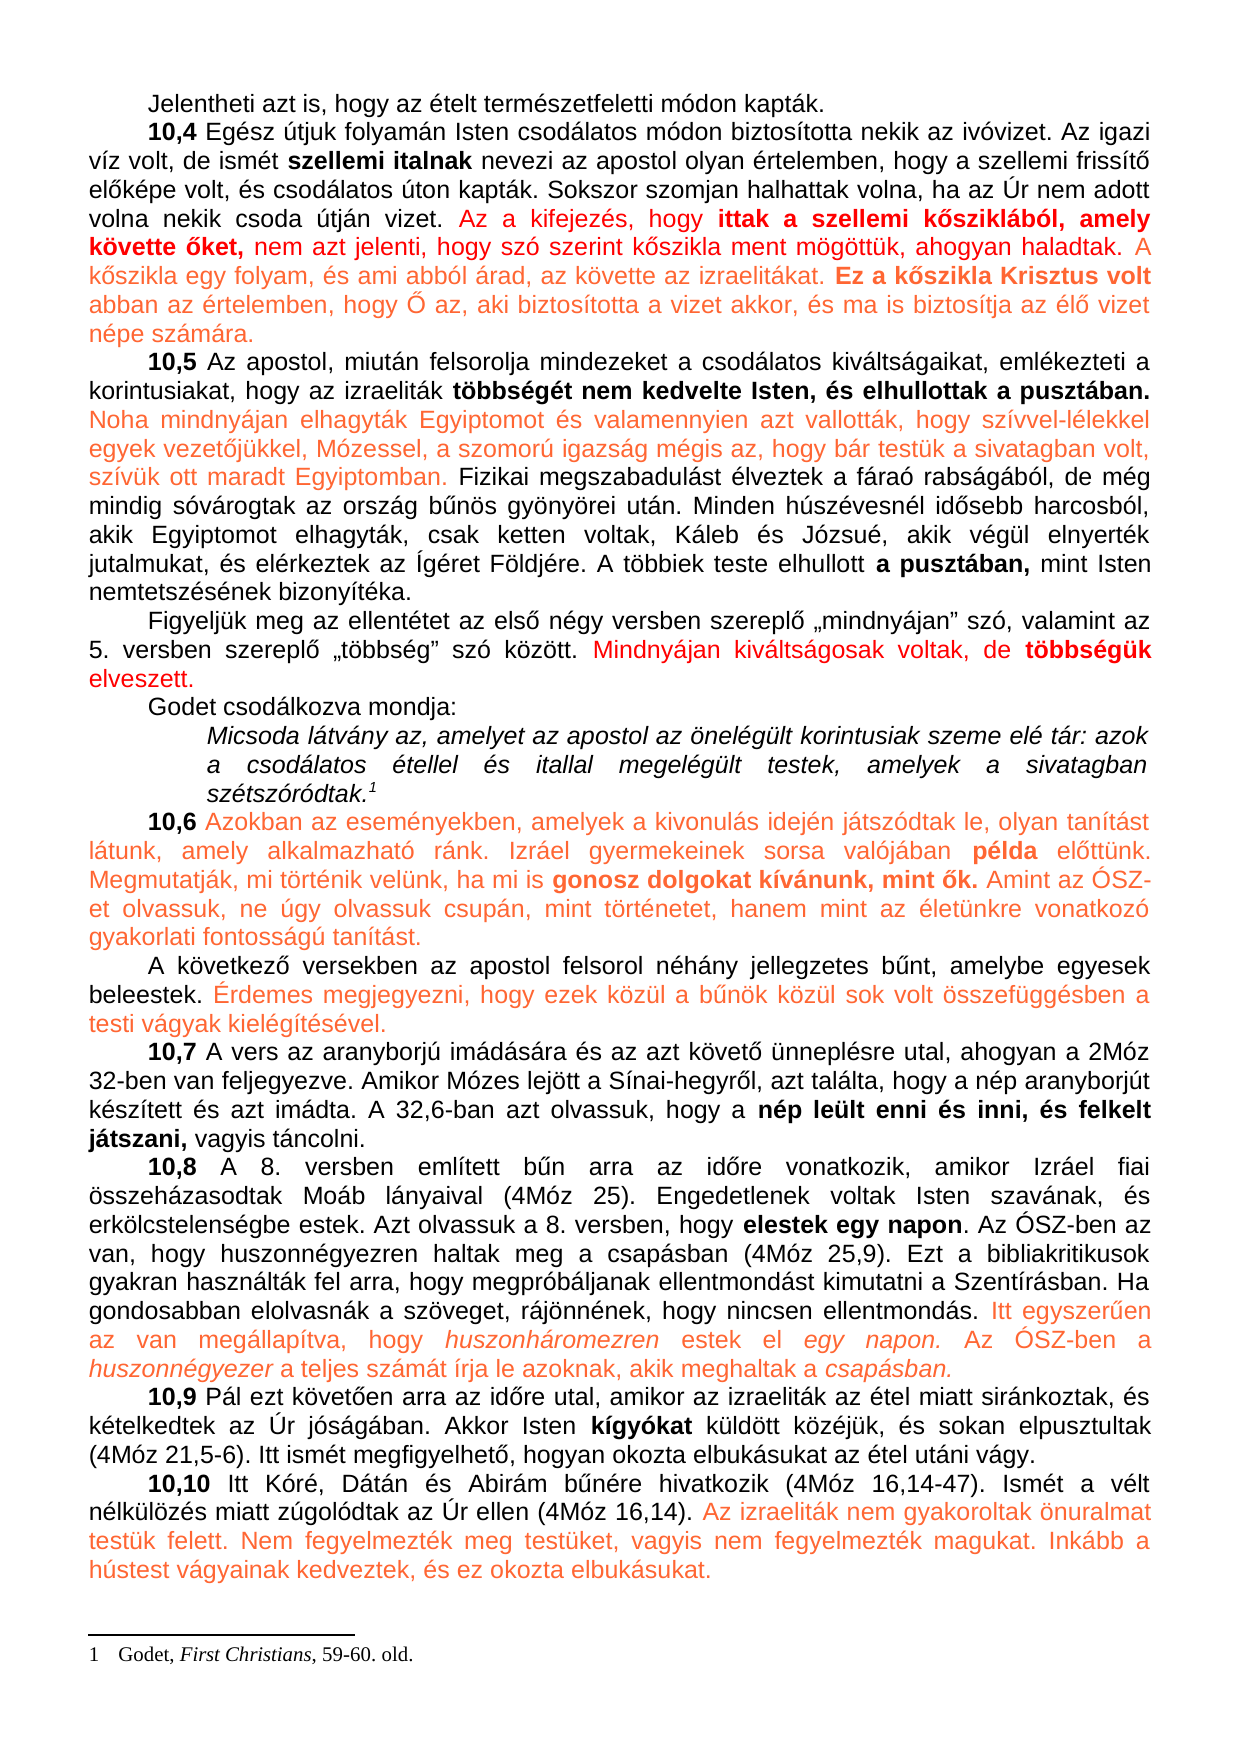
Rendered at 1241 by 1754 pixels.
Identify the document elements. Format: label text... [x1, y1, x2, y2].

text 10,6 Azokban az eseményekben, amelyek a kivonulás idején játszódtak le, olyan tanítást látunk, amely alkalmazható ránk. Izráel gyermekeinek sorsa valójában példa előttünk. Megmutatják, mi történik velünk, ha mi is gonosz dolgokat kívánunk, mint ők. Amint az ÓSZ-et olvassuk, ne úgy olvassuk csupán, mint történetet, hanem mint az életünkre vonatkozó gyakorlati fontosságú tanítást. [88, 807, 1152, 951]
text Godet csodálkozva mondja: [88, 692, 1152, 721]
text Godet, First Christians, 59-60. old. [88, 1641, 1152, 1665]
text 10,8 A 8. versben említett bűn arra az időre vonatkozik, amikor Izráel fiai összeházasodtak Moáb lányaival (4Móz 25). Engedetlenek voltak Isten szavának, és erkölcstelenségbe estek. Azt olvassuk a 8. versben, hogy elestek egy napon. Az ÓSZ-ben az van, hogy huszonnégyezren haltak meg a csapásban (4Móz 25,9). Ezt a bibliakritikusok gyakran használták fel arra, hogy megpróbáljanak ellentmondást kimutatni a Szentírásban. Ha gondosabban elolvasnák a szöveget, rájönnének, hogy nincsen ellentmondás. Itt egyszerűen az van megállapítva, hogy huszonháromezren estek el egy napon. Az ÓSZ-ben a huszonnégyezer a teljes számát írja le azoknak, akik meghaltak a csapásban. [88, 1152, 1152, 1382]
text Micsoda látvány az, amelyet az apostol az önelégült korintusiak szeme elé tár: azok a csodálatos étellel és itallal megelégült testek, amelyek a sivatagban szétszóródtak. [207, 721, 1152, 807]
text 10,10 Itt Kóré, Dátán és Abirám bűnére hivatkozik (4Móz 16,14-47). Ismét a vélt nélkülözés miatt zúgolódtak az Úr ellen (4Móz 16,14). Az izraeliták nem gyakoroltak önuralmat testük felett. Nem fegyelmezték meg testüket, vagyis nem fegyelmezték magukat. Inkább a hústest vágyainak kedveztek, és ez okozta elbukásukat. [88, 1468, 1152, 1583]
text 10,7 A vers az aranyborjú imádására és az azt követő ünneplésre utal, ahogyan a 2Móz 32-ben van feljegyezve. Amikor Mózes lejött a Sínai-hegyről, azt találta, hogy a nép aranyborjút készített és azt imádta. A 32,6-ban azt olvassuk, hogy a nép leült enni és inni, és felkelt játszani, vagyis táncolni. [88, 1037, 1152, 1152]
text 10,5 Az apostol, miután felsorolja mindezeket a csodálatos kiváltságaikat, emlékezteti a korintusiakat, hogy az izraeliták többségét nem kedvelte Isten, és elhullottak a pusztában. Noha mindnyájan elhagyták Egyiptomot és valamennyien azt vallották, hogy szívvel-lélekkel egyek vezetőjükkel, Mózessel, a szomorú igazság mégis az, hogy bár testük a sivatagban volt, szívük ott maradt Egyiptomban. Fizikai megszabadulást élveztek a fáraó rabságából, de még mindig sóvárogtak az ország bűnös gyönyörei után. Minden húszévesnél idősebb harcosból, akik Egyiptomot elhagyták, csak ketten voltak, Káleb és Józsué, akik végül elnyerték jutalmukat, és elérkeztek az Ígéret Földjére. A többiek teste elhullott a pusztában, mint Isten nemtetszésének bizonyítéka. [88, 347, 1152, 606]
text Jelentheti azt is, hogy az ételt természetfeletti módon kapták. [88, 88, 1152, 117]
text 10,9 Pál ezt követően arra az időre utal, amikor az izraeliták az étel miatt siránkoztak, és kételkedtek az Úr jóságában. Akkor Isten kígyókat küldött közéjük, és sokan elpusztultak (4Móz 21,5-6). Itt ismét megfigyelhető, hogyan okozta elbukásukat az étel utáni vágy. [88, 1382, 1152, 1468]
text 10,4 Egész útjuk folyamán Isten csodálatos módon biztosította nekik az ivóvizet. Az igazi víz volt, de ismét szellemi italnak nevezi az apostol olyan értelemben, hogy a szellemi frissítő előképe volt, és csodálatos úton kapták. Sokszor szomjan halhattak volna, ha az Úr nem adott volna nekik csoda útján vizet. Az a kifejezés, hogy ittak a szellemi kősziklából, amely követte őket, nem azt jelenti, hogy szó szerint kőszikla ment mögöttük, ahogyan haladtak. A kőszikla egy folyam, és ami abból árad, az követte az izraelitákat. Ez a kőszikla Krisztus volt abban az értelemben, hogy Ő az, aki biztosította a vizet akkor, és ma is biztosítja az élő vizet népe számára. [88, 117, 1152, 347]
text Figyeljük meg az ellentétet az első négy versben szereplő „mindnyájan” szó, valamint az 5. versben szereplő „többség” szó között. Mindnyájan kiváltságosak voltak, de többségük elveszett. [88, 606, 1152, 692]
text A következő versekben az apostol felsorol néhány jellegzetes bűnt, amelybe egyesek beleestek. Érdemes megjegyezni, hogy ezek közül a bűnök közül sok volt összefüggésben a testi vágyak kielégítésével. [88, 951, 1152, 1037]
